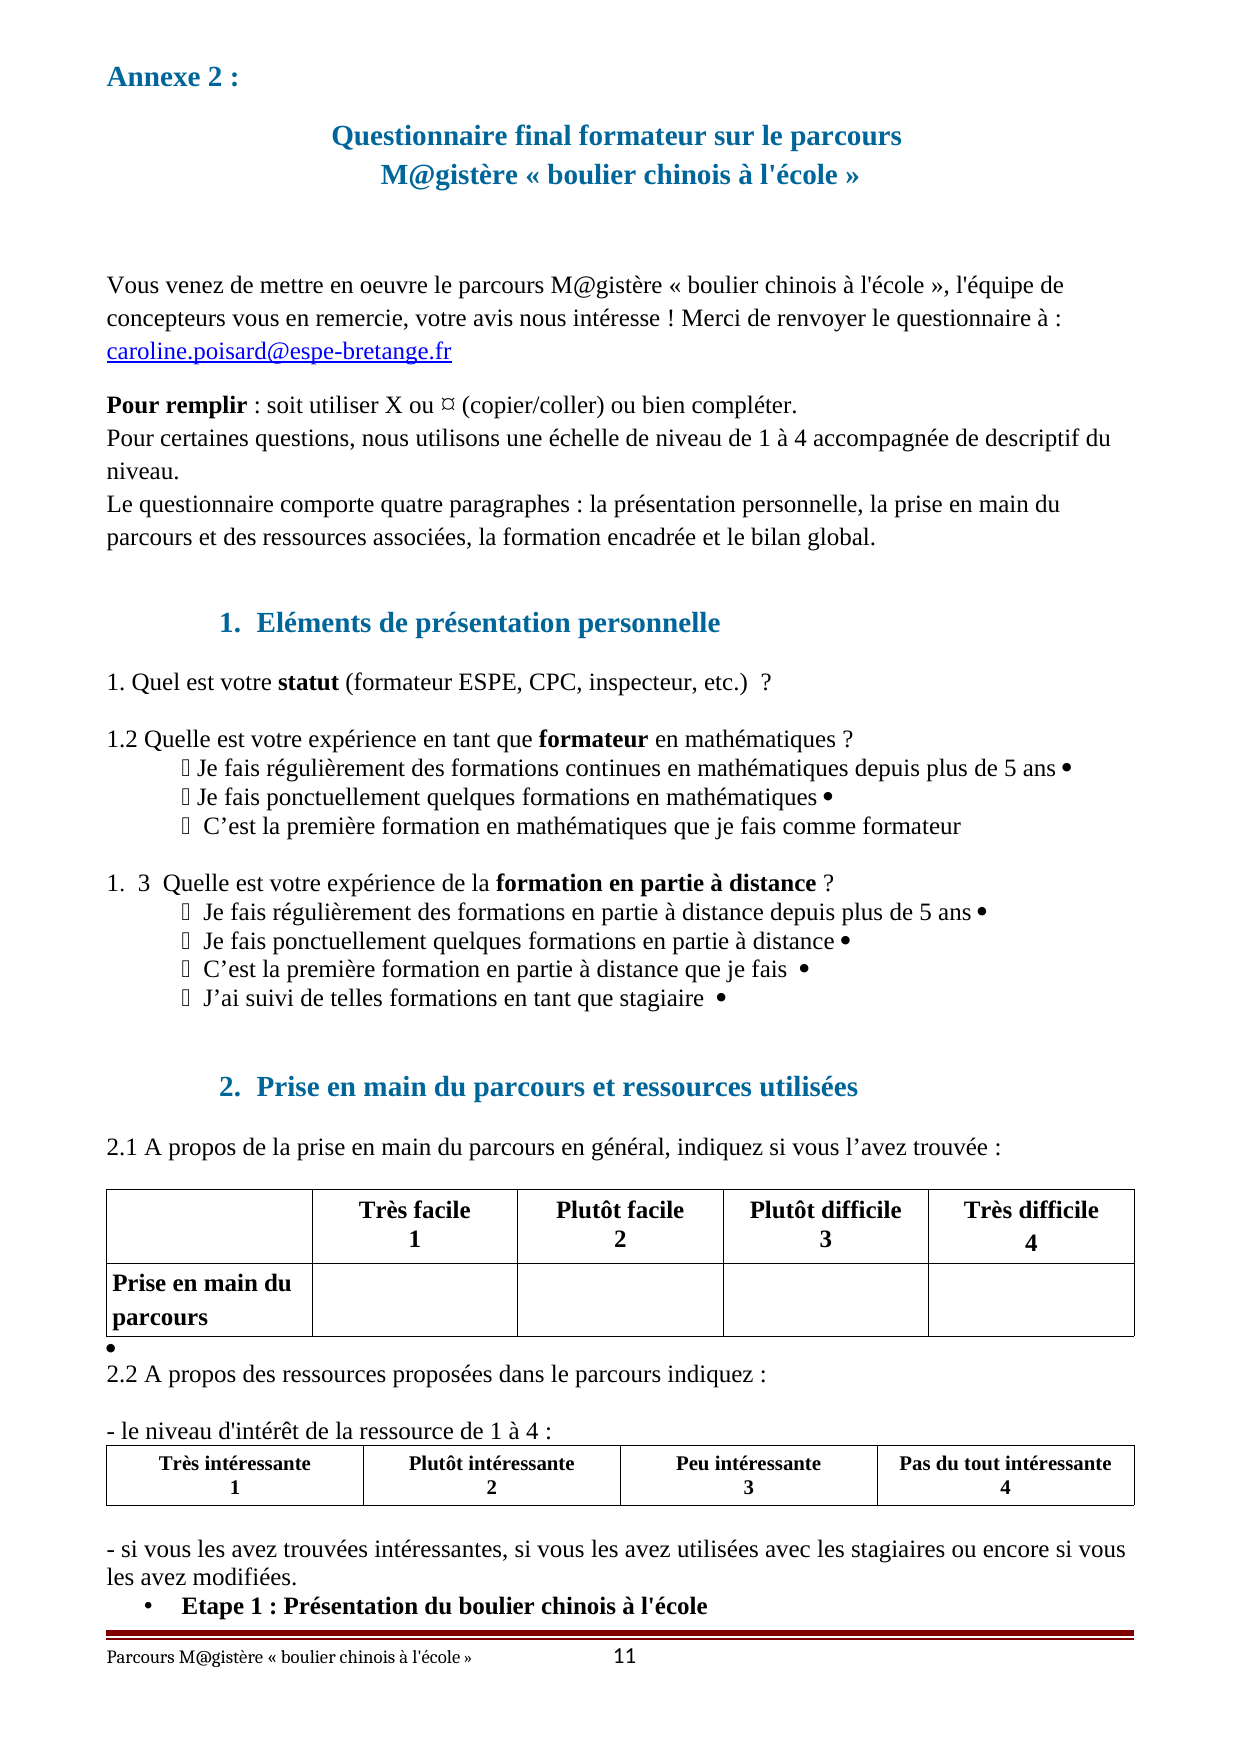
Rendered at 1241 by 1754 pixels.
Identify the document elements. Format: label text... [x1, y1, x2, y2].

list  C’est la première formation en mathématiques que je fais comme formateur [106, 811, 1134, 839]
text  [106, 1337, 1134, 1359]
table_header Peu intéressante 3 [621, 1446, 877, 1505]
table_header Plutôt difficile 3 [724, 1190, 928, 1263]
list Etape 1 : Présentation du boulier chinois à l'école [144, 1591, 1134, 1620]
table_header Très intéressante 1 [107, 1446, 363, 1505]
table_cell [313, 1264, 517, 1336]
list  Je fais ponctuellement quelques formations en mathématiques  [106, 782, 1134, 811]
list 1. Quel est votre statut (formateur ESPE, CPC, inspecteur, etc.) ? [106, 667, 1134, 696]
list  Je fais ponctuellement quelques formations en partie à distance  [106, 926, 1134, 954]
text 2.2 A propos des ressources proposées dans le parcours indiquez : [106, 1359, 1134, 1388]
table_header [107, 1190, 312, 1263]
text Pour remplir : soit utiliser X ou  (copier/coller) ou bien compléter. Pour certaines questions, nous utilisons une échelle de niveau de 1 à 4 accompagnée de descriptif du niveau. Le questionnaire comporte quatre paragraphes : la présentation personnelle, la prise en main du parcours et des ressources associées, la formation encadrée et le bilan global. [106, 390, 1134, 551]
list  Je fais régulièrement des formations en partie à distance depuis plus de 5 ans  [106, 897, 1134, 926]
table_header Pas du tout intéressante 4 [878, 1446, 1134, 1505]
table_header Très difficile 4 [929, 1190, 1134, 1263]
text - le niveau d'intérêt de la ressource de 1 à 4 : [106, 1416, 1134, 1445]
text  J’ai suivi de telles formations en tant que stagiaire  [106, 983, 1134, 1012]
list  C’est la première formation en partie à distance que je fais  [106, 954, 1134, 983]
text Annexe 2 : [106, 59, 1134, 93]
list  Je fais régulièrement des formations continues en mathématiques depuis plus de 5 ans  [106, 753, 1134, 782]
table_header Très facile 1 [313, 1190, 517, 1263]
text 2.1 A propos de la prise en main du parcours en général, indiquez si vous l’avez trouvée : [106, 1132, 1134, 1161]
list Eléments de présentation personnelle [219, 605, 1134, 638]
table_cell Prise en main du parcours [107, 1264, 312, 1336]
table_header Plutôt intéressante 2 [364, 1446, 620, 1505]
table_cell [518, 1264, 723, 1336]
table_cell [929, 1264, 1134, 1336]
text Vous venez de mettre en oeuvre le parcours M@gistère « boulier chinois à l'école », l'équipe de concepteurs vous en remercie, votre avis nous intéresse ! Merci de renvoyer le questionnaire à : caroline.poisard@espe-bretange.fr [106, 270, 1134, 365]
list 1. 3 Quelle est votre expérience de la formation en partie à distance ? [106, 868, 1134, 897]
list Prise en main du parcours et ressources utilisées [219, 1069, 1134, 1103]
table_cell [724, 1264, 928, 1336]
table_header Plutôt facile 2 [518, 1190, 723, 1263]
text - si vous les avez trouvées intéressantes, si vous les avez utilisées avec les stagiaires ou encore si vous les avez modifiées. [106, 1534, 1134, 1591]
text Questionnaire final formateur sur le parcours M@gistère « boulier chinois à l'école » [106, 118, 1134, 191]
list 1.2 Quelle est votre expérience en tant que formateur en mathématiques ? [106, 724, 1134, 753]
